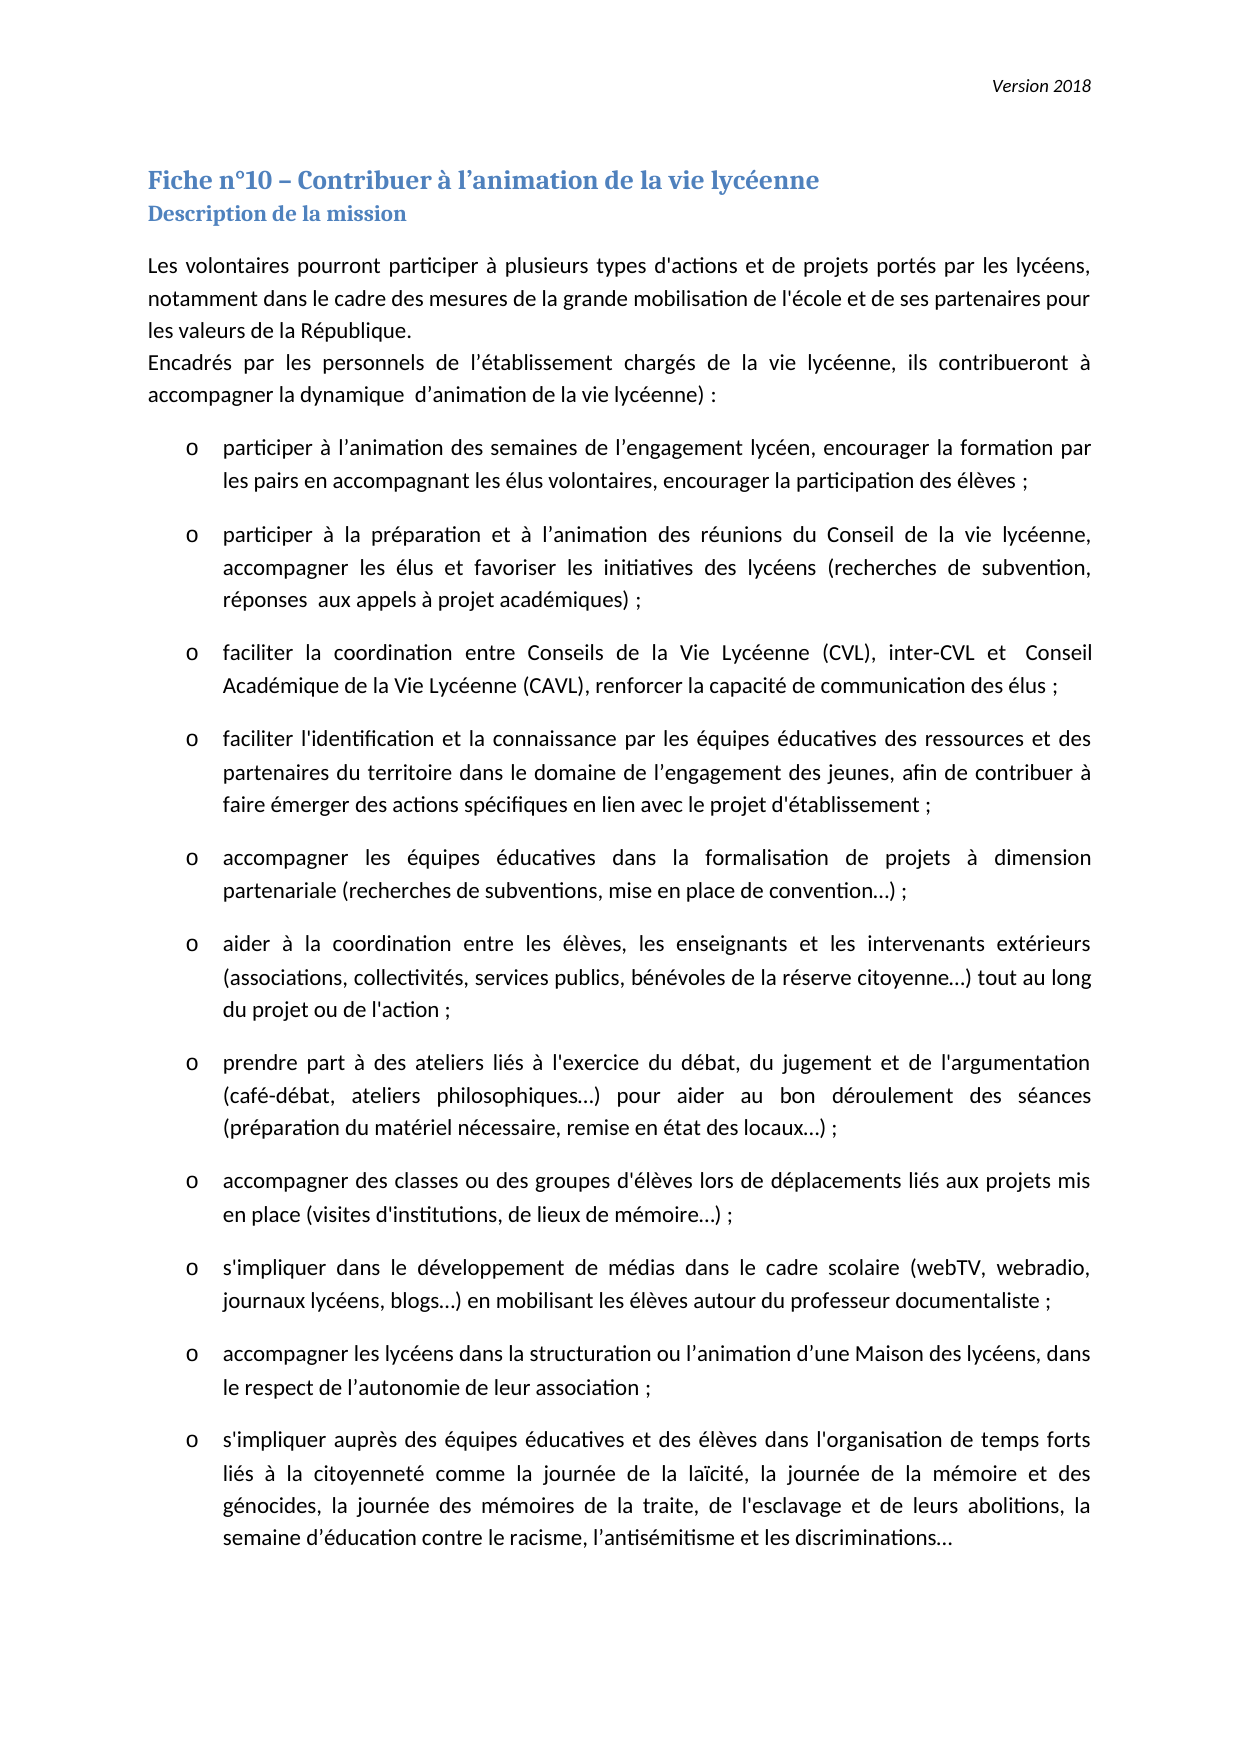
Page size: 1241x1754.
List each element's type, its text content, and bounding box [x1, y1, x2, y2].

list participer à la préparation et à l’animation des réunions du Conseil de la vie lycéenne, accompagner les élus et favoriser les initiatives des lycéens (recherches de subvention, réponses aux appels à projet académiques) ; [185, 520, 1093, 613]
list participer à l’animation des semaines de l’engagement lycéen, encourager la formation par les pairs en accompagnant les élus volontaires, encourager la participation des élèves ; [185, 433, 1093, 495]
list s'impliquer dans le développement de médias dans le cadre scolaire (webTV, webradio, journaux lycéens, blogs…) en mobilisant les élèves autour du professeur documentaliste ; [185, 1253, 1093, 1314]
list prendre part à des ateliers liés à l'exercice du débat, du jugement et de l'argumentation (café-débat, ateliers philosophiques…) pour aider au bon déroulement des séances (préparation du matériel nécessaire, remise en état des locaux…) ; [185, 1048, 1093, 1142]
list accompagner les lycéens dans la structuration ou l’animation d’une Maison des lycéens, dans le respect de l’autonomie de leur association ; [185, 1339, 1093, 1401]
list aider à la coordination entre les élèves, les enseignants et les intervenants extérieurs (associations, collectivités, services publics, bénévoles de la réserve citoyenne…) tout au long du projet ou de l'action ; [185, 929, 1093, 1023]
list accompagner les équipes éducatives dans la formalisation de projets à dimension partenariale (recherches de subventions, mise en place de convention…) ; [185, 843, 1093, 904]
list faciliter l'identification et la connaissance par les équipes éducatives des ressources et des partenaires du territoire dans le domaine de l’engagement des jeunes, afin de contribuer à faire émerger des actions spécifiques en lien avec le projet d'établissement ; [185, 724, 1093, 818]
text Les volontaires pourront participer à plusieurs types d'actions et de projets portés par les lycéens, notamment dans le cadre des mesures de la grande mobilisation de l'école et de ses partenaires pour les valeurs de la République. Encadrés par les personnels de l’établissement chargés de la vie lycéenne, ils contribueront à accompagner la dynamique d’animation de la vie lycéenne) : [148, 252, 1093, 408]
list accompagner des classes ou des groupes d'élèves lors de déplacements liés aux projets mis en place (visites d'institutions, de lieux de mémoire…) ; [185, 1167, 1093, 1228]
subtitle Fiche n°10 – Contribuer à l’animation de la vie lycéenne [148, 165, 1093, 196]
list s'impliquer auprès des équipes éducatives et des élèves dans l'organisation de temps forts liés à la citoyenneté comme la journée de la laïcité, la journée de la mémoire et des génocides, la journée des mémoires de la traite, de l'esclavage et de leurs abolitions, la semaine d’éducation contre le racisme, l’antisémitisme et les discriminations… [185, 1426, 1093, 1551]
list faciliter la coordination entre Conseils de la Vie Lycéenne (CVL), inter-CVL et Conseil Académique de la Vie Lycéenne (CAVL), renforcer la capacité de communication des élus ; [185, 638, 1093, 699]
text Description de la mission [148, 201, 1093, 227]
